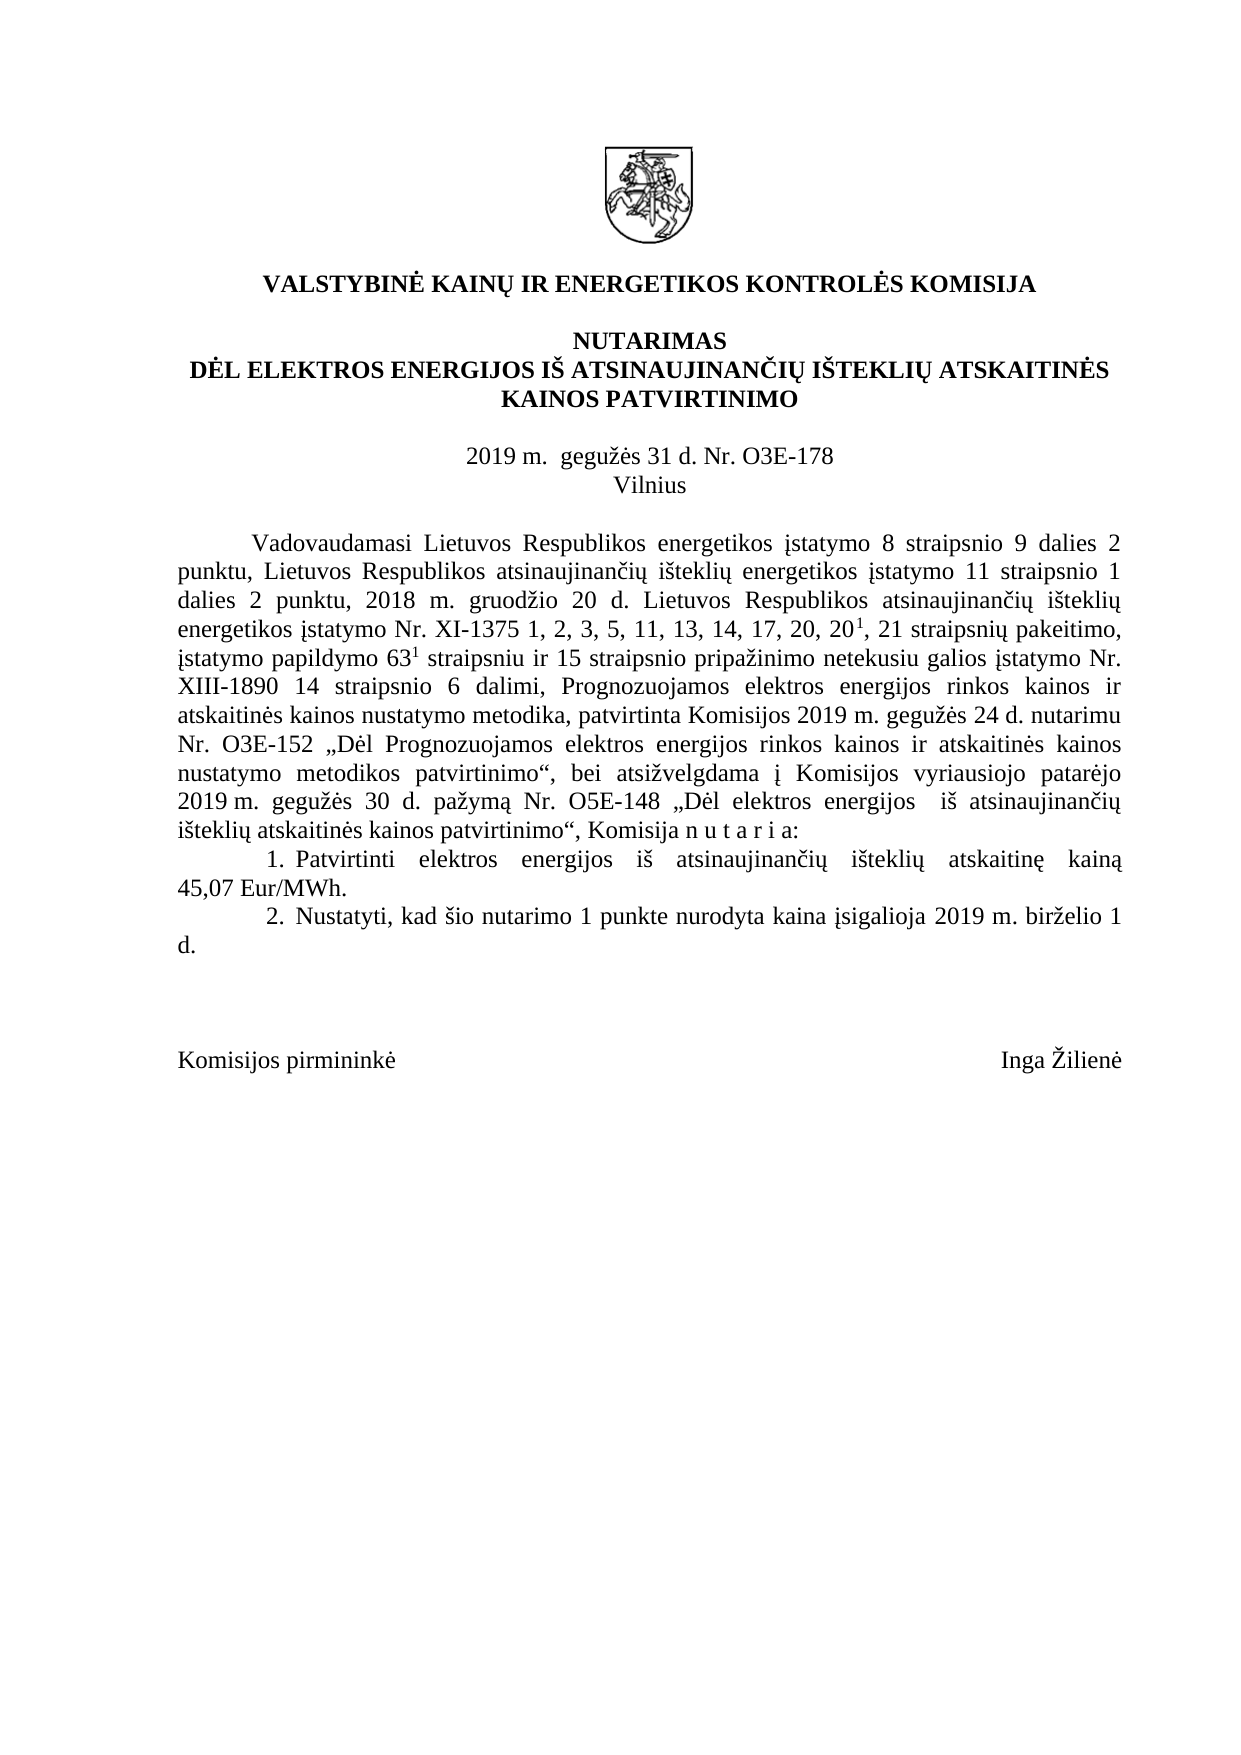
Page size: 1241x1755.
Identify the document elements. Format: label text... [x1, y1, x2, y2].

text VALSTYBINĖ KAINŲ IR ENERGETIKOS KONTROLĖS KOMISIJA [177, 269, 1122, 298]
text Vilnius [177, 470, 1122, 499]
text 1. Patvirtinti elektros energijos iš atsinaujinančių išteklių atskaitinę kainą 45,07 Eur/MWh. [177, 844, 1122, 901]
text NUTARIMAS [177, 326, 1122, 355]
text 2. Nustatyti, kad šio nutarimo 1 punkte nurodyta kaina įsigalioja 2019 m. birželio 1 d. [177, 901, 1122, 959]
text 2019 m. gegužės 31 d. Nr. O3E-178 [177, 441, 1122, 470]
text DĖL ELEKTROS ENERGIJOS IŠ ATSINAUJINANČIŲ IŠTEKLIŲ ATSKAITINĖS KAINOS PATVIRTINIMO [177, 355, 1122, 413]
text Vadovaudamasi Lietuvos Respublikos energetikos įstatymo 8 straipsnio 9 dalies 2 punktu, Lietuvos Respublikos atsinaujinančių išteklių energetikos įstatymo 11 straipsnio 1 dalies 2 punktu, 2018 m. gruodžio 20 d. Lietuvos Respublikos atsinaujinančių išteklių energetikos įstatymo Nr. XI-1375 1, 2, 3, 5, 11, 13, 14, 17, 20, 201, 21 straipsnių pakeitimo, įstatymo papildymo 631 straipsniu ir 15 straipsnio pripažinimo netekusiu galios įstatymo Nr. XIII-1890 14 straipsnio 6 dalimi, Prognozuojamos elektros energijos rinkos kainos ir atskaitinės kainos nustatymo metodika, patvirtinta Komisijos 2019 m. gegužės 24 d. nutarimu Nr. O3E-152 „Dėl Prognozuojamos elektros energijos rinkos kainos ir atskaitinės kainos nustatymo metodikos patvirtinimo“, bei atsižvelgdama į Komisijos vyriausiojo patarėjo 2019 m. gegužės 30 d. pažymą Nr. O5E-148 „Dėl elektros energijos iš atsinaujinančių išteklių atskaitinės kainos patvirtinimo“, Komisija n u t a r i a: [177, 528, 1122, 844]
text Komisijos pirmininkė Inga Žilienė [177, 1045, 1122, 1074]
